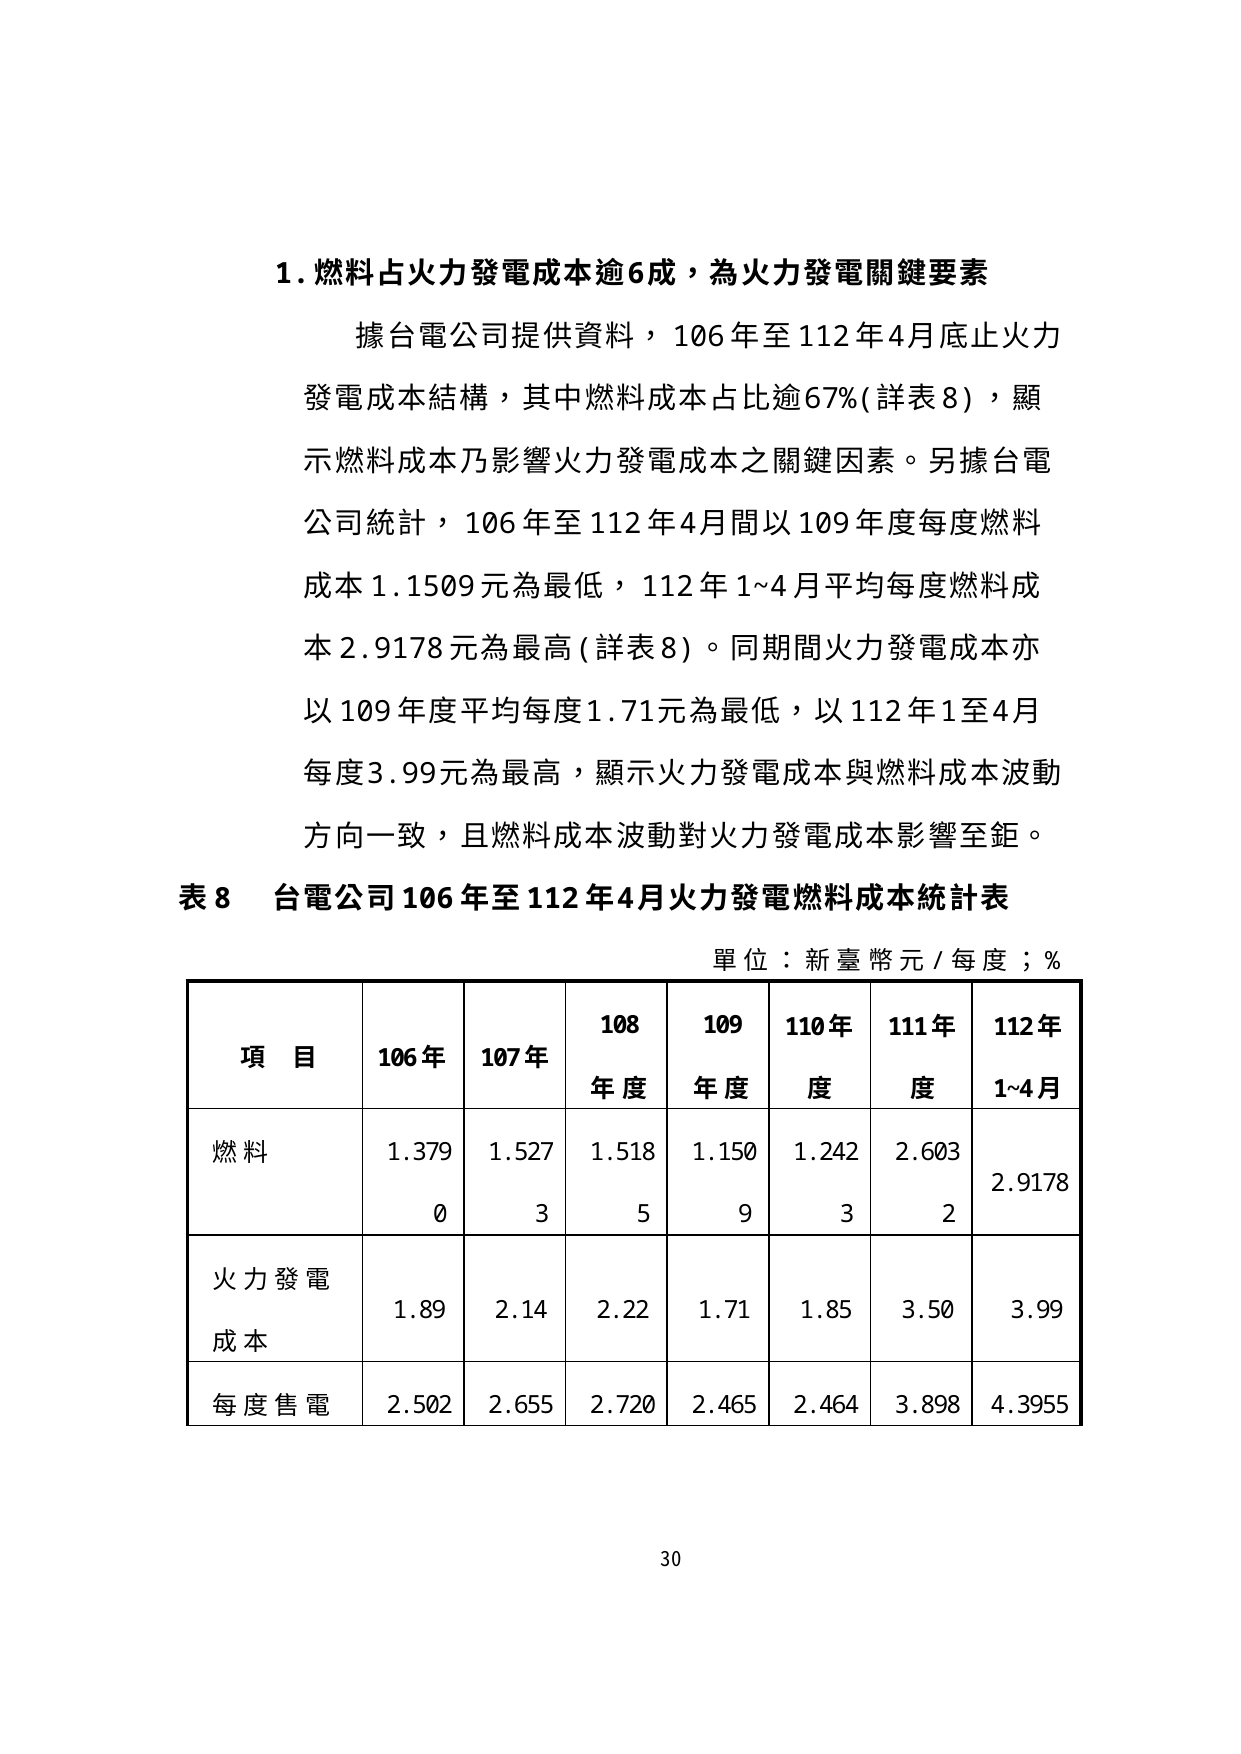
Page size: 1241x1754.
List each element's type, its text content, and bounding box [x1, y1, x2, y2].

table_cell 2.6032 [871, 1109, 971, 1234]
table_cell 每度售電 [189, 1362, 362, 1424]
table_header 110年度 [770, 983, 870, 1107]
table_cell 1.89 [363, 1236, 463, 1361]
table_cell 2.9178 [973, 1109, 1079, 1234]
text 據台電公司提供資料，106年至112年4月底止火力發電成本結構，其中燃料成本占比逾67%(詳表8)，顯示燃料成本乃影響火力發電成本之關鍵因素。另據台電公司統計，106年至112年4月間以109年度每度燃料成本1.1509元為最低，112年1~4月平均每度燃料成本2.9178元為最高(詳表8)。同期間火力發電成本亦以109年度平均每度1.71元為最低，以112年1至4月每度3.99元為最高，顯示火力發電成本與燃料成本波動方向一致，且燃料成本波動對火力發電成本影響至鉅。 [295, 292, 1063, 854]
table_header 108年度 [566, 983, 666, 1107]
table_cell 1.5273 [465, 1109, 565, 1234]
table_cell 1.3790 [363, 1109, 463, 1234]
table_cell 1.2423 [770, 1109, 870, 1234]
text 1.燃料占火力發電成本逾6成，為火力發電關鍵要素 [266, 229, 1063, 292]
table_cell 2.464 [770, 1362, 870, 1424]
table_header 112年 1~4月 [973, 983, 1079, 1107]
table_header 106年 [363, 983, 463, 1107]
table_header 項 目 [189, 983, 362, 1107]
table_header 111年度 [871, 983, 971, 1107]
table_cell 3.50 [871, 1236, 971, 1361]
table_cell 1.5185 [566, 1109, 666, 1234]
table_cell 2.22 [566, 1236, 666, 1361]
table_cell 2.465 [668, 1362, 768, 1424]
table_cell 1.85 [770, 1236, 870, 1361]
table_header 109年度 [668, 983, 768, 1107]
table_cell 4.3955 [973, 1362, 1079, 1424]
table_cell 燃料 [189, 1109, 362, 1234]
table_cell 2.14 [465, 1236, 565, 1361]
table_cell 2.720 [566, 1362, 666, 1424]
text 表8 台電公司106年至112年4月火力發電燃料成本統計表 [176, 854, 1063, 917]
table_cell 2.502 [363, 1362, 463, 1424]
table_header 107年 [465, 983, 565, 1107]
table_cell 火力發電成本 [189, 1236, 362, 1361]
table_cell 2.655 [465, 1362, 565, 1424]
table_cell 1.1509 [668, 1109, 768, 1234]
text 單位：新臺幣元/每度；% [176, 917, 1063, 979]
table_cell 3.99 [973, 1236, 1079, 1361]
table_cell 3.898 [871, 1362, 971, 1424]
table_cell 1.71 [668, 1236, 768, 1361]
